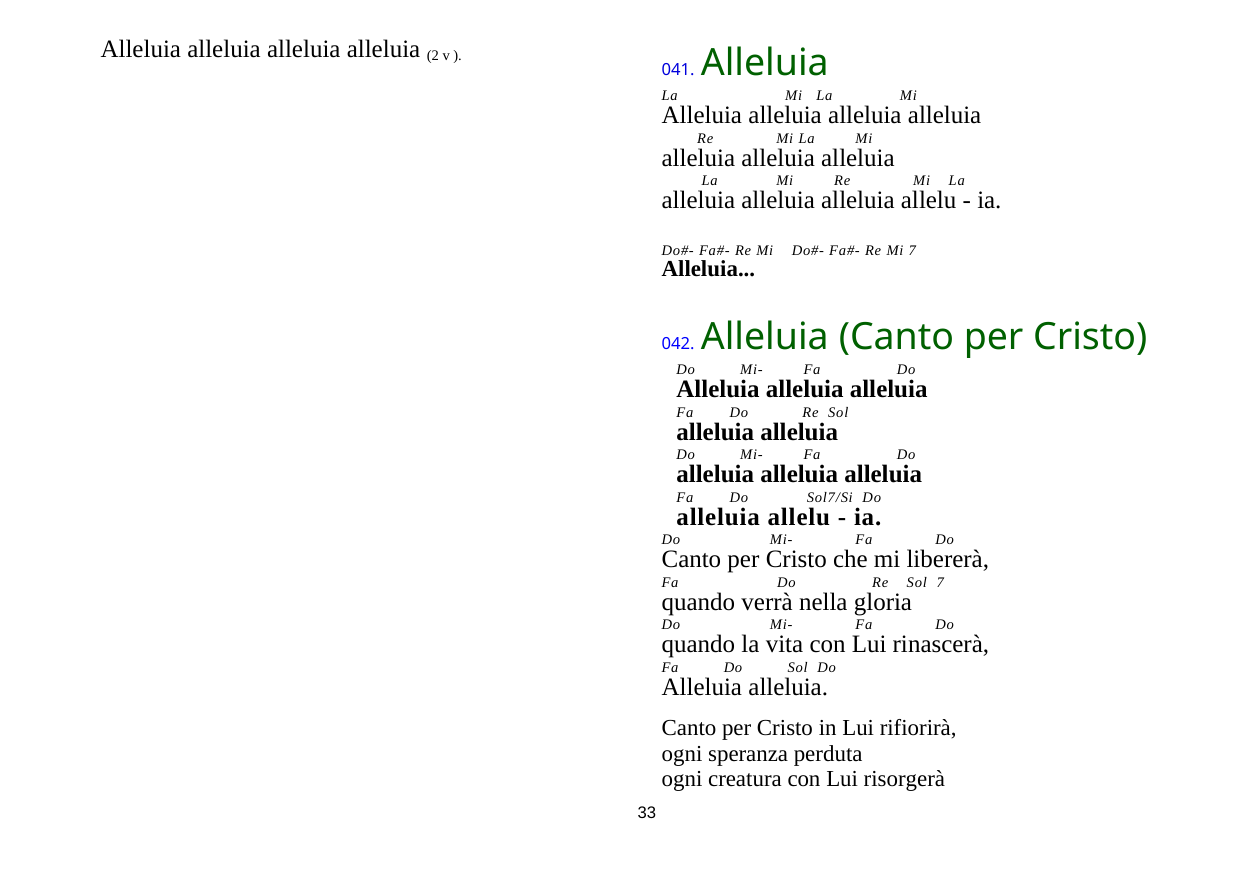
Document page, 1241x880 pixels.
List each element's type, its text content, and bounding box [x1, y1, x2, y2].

text alleluia alleluia alleluia [661, 144, 1208, 171]
text Re Mi La Mi [661, 129, 1208, 144]
text Fa Do Re Sol [661, 403, 1208, 418]
text alleluia alleluia alleluia allelu - ia. [661, 186, 1208, 214]
text Do#- Fa#- Re Mi Do#- Fa#- Re Mi 7 [661, 242, 1208, 256]
text quando verrà nella gloria [661, 588, 1208, 616]
text Fa Do Sol Do [661, 658, 1208, 673]
text Alleluia alleluia alleluia alleluia [661, 101, 1208, 129]
text Canto per Cristo che mi libererà, [661, 545, 1208, 573]
text Do Mi- Fa Do [661, 361, 1208, 375]
text ogni speranza perduta [661, 741, 1208, 766]
text Fa Do Sol7/Si Do [661, 488, 1208, 503]
text La Mi La Mi [661, 86, 1208, 101]
text alleluia alleluia alleluia [661, 460, 1208, 488]
text Do Mi- Fa Do [661, 446, 1208, 460]
text Do Mi- Fa Do [661, 531, 1208, 545]
text 042. Alleluia (Canto per Cristo) [661, 309, 1193, 361]
text Alleluia alleluia alleluia [661, 375, 1208, 403]
text Alleluia alleluia. [661, 673, 1208, 701]
text quando la vita con Lui rinascerà, [661, 630, 1208, 658]
text alleluia allelu - ia. [661, 503, 1208, 531]
text ogni creatura con Lui risorgerà [661, 766, 1208, 792]
text Fa Do Re Sol 7 [661, 573, 1208, 588]
text Canto per Cristo in Lui rifiorirà, [661, 715, 1208, 741]
subtitle Alleluia... [661, 256, 1193, 282]
text Alleluia alleluia alleluia alleluia (2 v ). [100, 35, 634, 63]
text 041. Alleluia [661, 35, 1195, 86]
text alleluia alleluia [661, 418, 1208, 446]
text La Mi Re Mi La [661, 171, 1208, 186]
text Do Mi- Fa Do [661, 616, 1208, 630]
